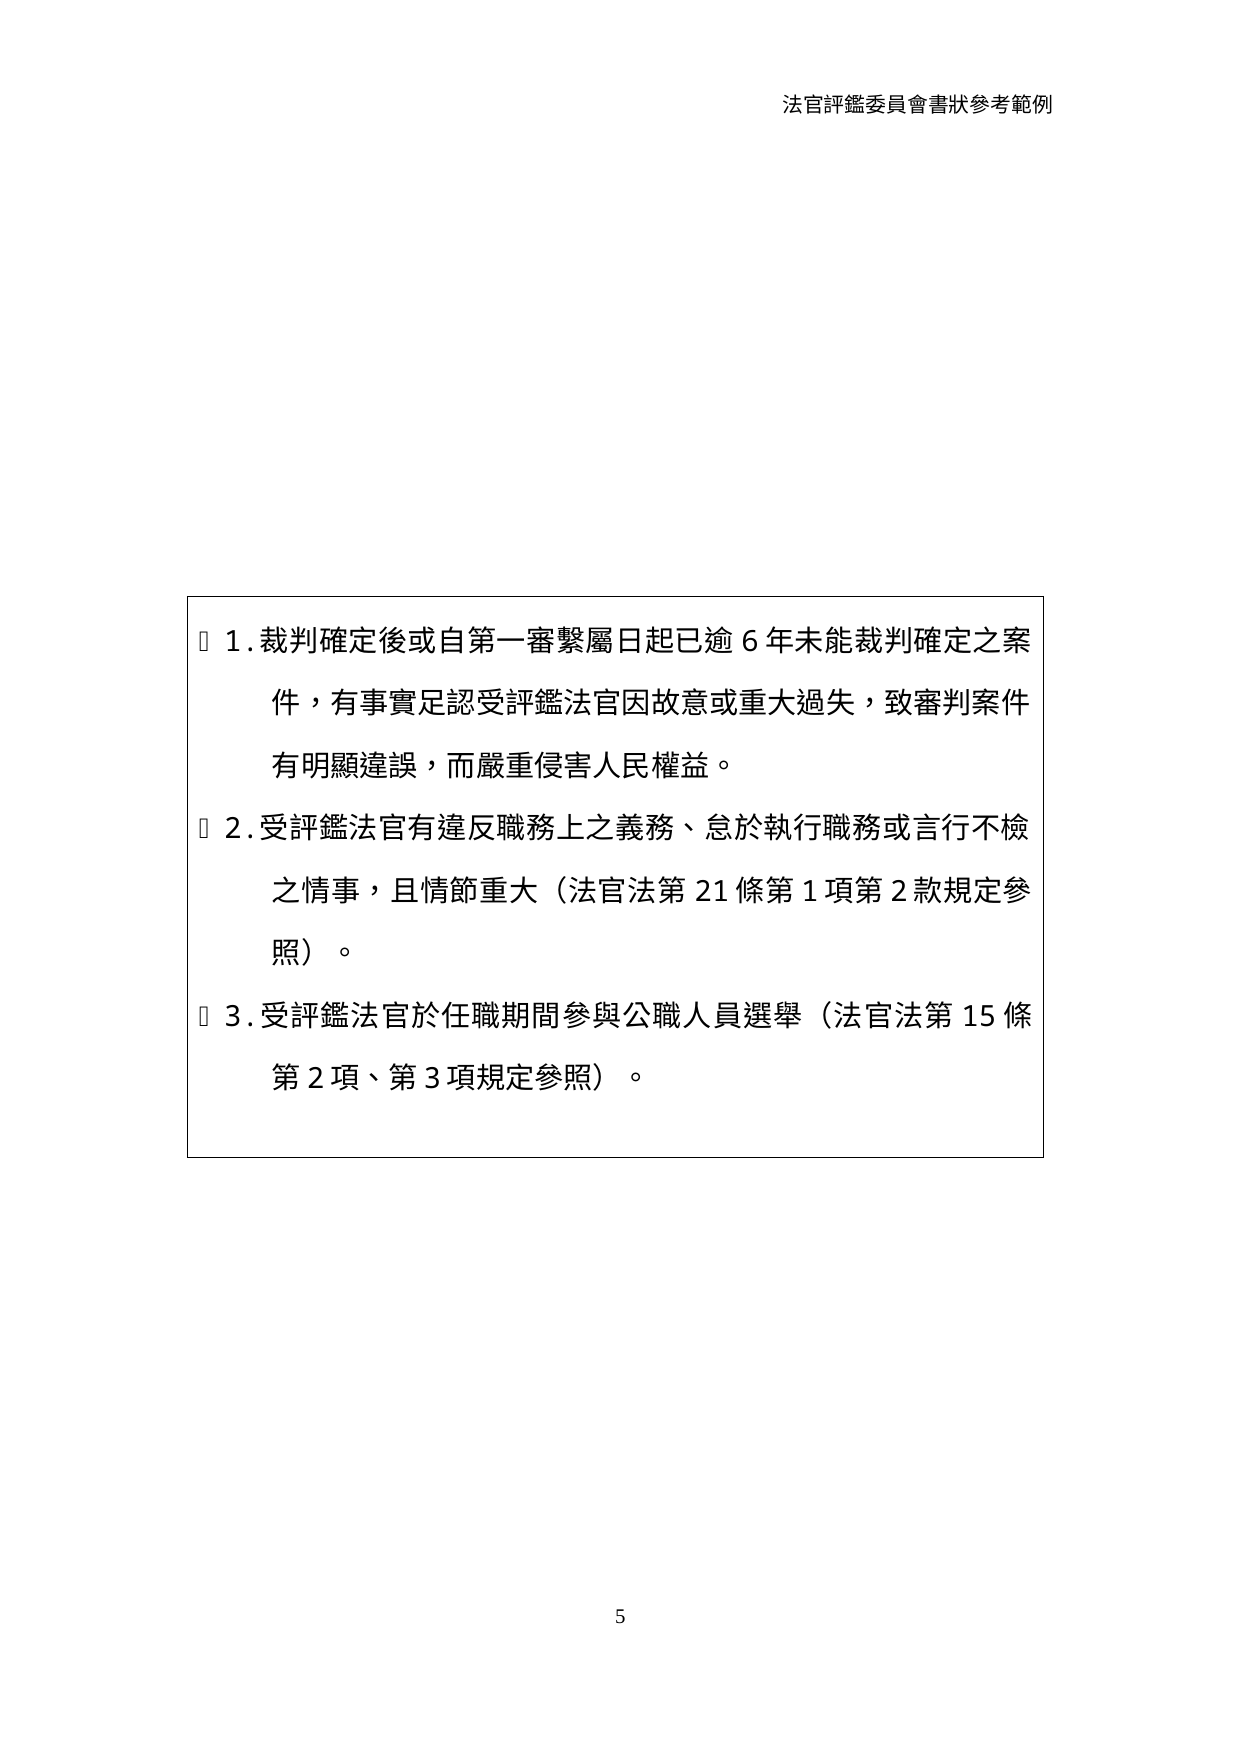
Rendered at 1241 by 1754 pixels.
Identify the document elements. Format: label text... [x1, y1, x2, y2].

table_cell 1.裁判確定後或自第一審繫屬日起已逾6年未能裁判確定之案件，有事實足認受評鑑法官因故意或重大過失，致審判案件有明顯違誤，而嚴重侵害人民權益。 2.受評鑑法官有違反職務上之義務、怠於執行職務或言行不檢之情事，且情節重大（法官法第21條第1項第2款規定參照）。 3.受評鑑法官於任職期間參與公職人員選舉（法官法第15條第2項、第3項規定參照）。 [188, 597, 1043, 1157]
